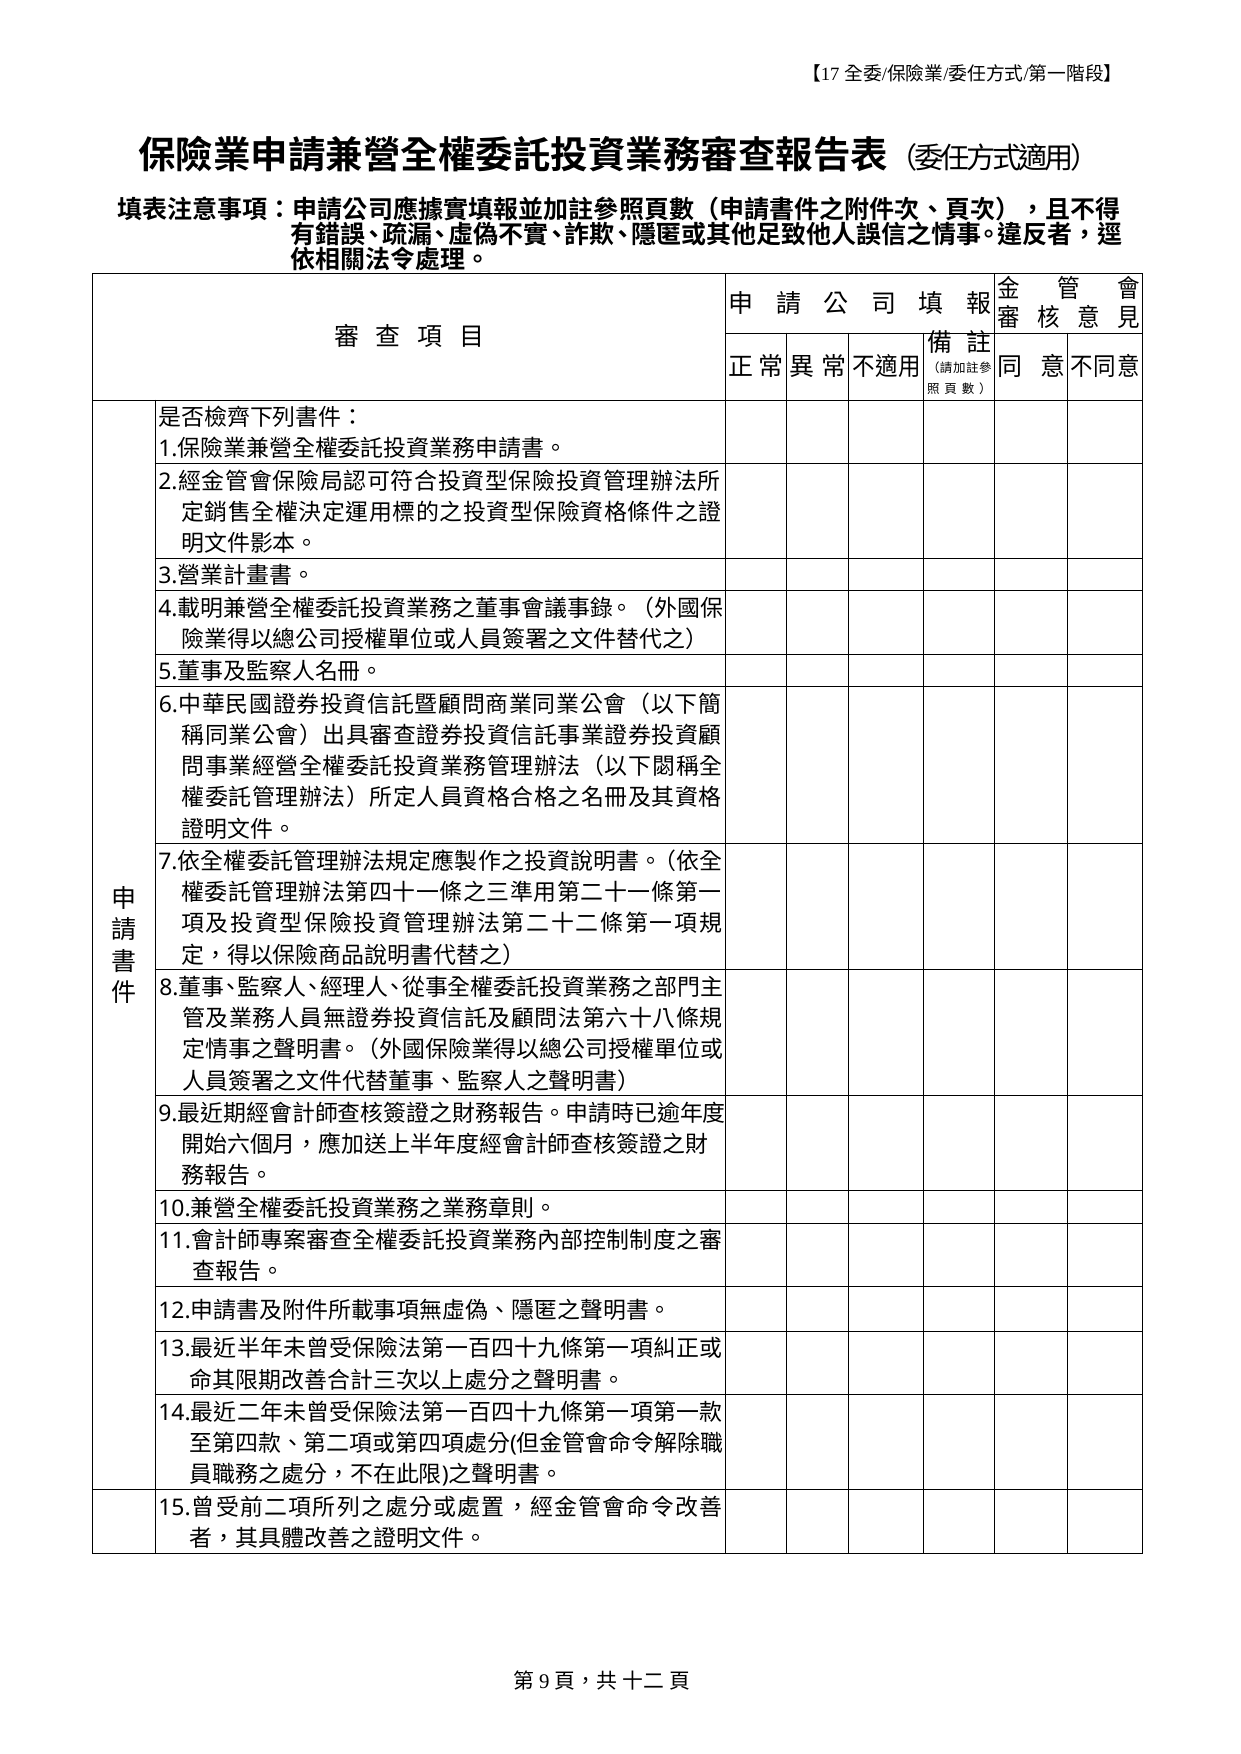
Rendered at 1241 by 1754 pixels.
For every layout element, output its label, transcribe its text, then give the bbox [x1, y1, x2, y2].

table_cell [849, 1490, 923, 1553]
table_cell [1068, 591, 1142, 654]
table_cell 異常 [787, 334, 848, 399]
table_cell 4.載明兼營全權委託投資業務之董事會議事錄。（外國保險業得以總公司授權單位或人員簽署之文件替代之） [156, 591, 725, 654]
table_cell [995, 687, 1067, 843]
table_cell [787, 1395, 848, 1489]
table_cell [787, 1332, 848, 1394]
table_cell [924, 401, 994, 463]
table_cell [924, 970, 994, 1095]
table_cell [849, 970, 923, 1095]
table_cell [995, 655, 1067, 686]
text 填表注意事項：申請公司應據實填報並加註參照頁數（申請書件之附件次、頁次），且不得有錯誤、疏漏、虛偽不實、詐欺、隱匿或其他足致他人誤信之情事。違反者，逕依相關法令處理。 [117, 198, 1122, 273]
table_cell [787, 687, 848, 843]
table_cell [995, 1224, 1067, 1286]
table_cell [849, 1191, 923, 1222]
table_cell [924, 1395, 994, 1489]
table_cell [726, 591, 786, 654]
table_cell [924, 1332, 994, 1394]
table_cell [849, 559, 923, 590]
table_cell [787, 970, 848, 1095]
table_header 審 查 項 目 [93, 274, 725, 399]
table_cell [1068, 844, 1142, 969]
table_cell [924, 591, 994, 654]
table_cell [1068, 1287, 1142, 1331]
table_cell [995, 464, 1067, 558]
table_cell 正常 [726, 334, 786, 399]
table_cell [787, 559, 848, 590]
table_cell [726, 464, 786, 558]
table_cell [726, 1224, 786, 1286]
table_cell [787, 401, 848, 463]
table_cell [1068, 970, 1142, 1095]
table_cell [726, 844, 786, 969]
table_cell [849, 655, 923, 686]
table_cell [849, 1224, 923, 1286]
table_cell [849, 687, 923, 843]
table_cell [726, 1191, 786, 1222]
table_cell [849, 464, 923, 558]
table_cell [995, 559, 1067, 590]
table_cell 13.最近半年未曾受保險法第一百四十九條第一項糾正或命其限期改善合計三次以上處分之聲明書。 [156, 1332, 725, 1394]
table_cell [924, 1191, 994, 1222]
table_cell 2.經金管會保險局認可符合投資型保險投資管理辦法所定銷售全權決定運用標的之投資型保險資格條件之證明文件影本。 [156, 464, 725, 558]
table_cell [1068, 655, 1142, 686]
table_cell [726, 1395, 786, 1489]
table_header 金管會 審核意見 [995, 274, 1142, 332]
table_cell [787, 1287, 848, 1331]
table_cell [726, 655, 786, 686]
table_cell 9.最近期經會計師查核簽證之財務報告。申請時已逾年度開始六個月，應加送上半年度經會計師查核簽證之財務報告。 [156, 1096, 725, 1190]
table_cell [924, 1287, 994, 1331]
table_cell [924, 1224, 994, 1286]
table_cell [93, 1490, 155, 1553]
table_cell 不適用 [849, 334, 923, 399]
table_cell 備註（請加註參照頁數） [924, 334, 994, 399]
table_cell 申 請 書 件 [93, 401, 155, 1489]
table_cell [787, 1490, 848, 1553]
table_cell [924, 1490, 994, 1553]
table_cell [1068, 1224, 1142, 1286]
table_cell [995, 1395, 1067, 1489]
table_cell [1068, 1332, 1142, 1394]
table_cell [787, 844, 848, 969]
table_cell [726, 559, 786, 590]
table_cell [924, 559, 994, 590]
table_cell [995, 1191, 1067, 1222]
table_cell 14.最近二年未曾受保險法第一百四十九條第一項第一款至第四款、第二項或第四項處分(但金管會命令解除職員職務之處分，不在此限)之聲明書。 [156, 1395, 725, 1489]
table_cell 不同意 [1068, 334, 1142, 399]
table_cell [995, 591, 1067, 654]
table_cell [995, 970, 1067, 1095]
table_cell [787, 655, 848, 686]
table_cell [787, 1096, 848, 1190]
table_cell [787, 464, 848, 558]
table_cell [726, 970, 786, 1095]
table_cell [995, 1287, 1067, 1331]
table_cell 同意 [995, 334, 1067, 399]
table_cell [1068, 559, 1142, 590]
table_cell [995, 1332, 1067, 1394]
table_cell 7.依全權委託管理辦法規定應製作之投資說明書。（依全權委託管理辦法第四十一條之三準用第二十一條第一項及投資型保險投資管理辦法第二十二條第一項規定，得以保險商品說明書代替之） [156, 844, 725, 969]
table_cell [849, 844, 923, 969]
table_cell [1068, 1096, 1142, 1190]
table_cell 8.董事、監察人、經理人、從事全權委託投資業務之部門主管及業務人員無證券投資信託及顧問法第六十八條規定情事之聲明書。（外國保險業得以總公司授權單位或人員簽署之文件代替董事、監察人之聲明書） [156, 970, 725, 1095]
table_cell [924, 844, 994, 969]
table_cell [1068, 464, 1142, 558]
table_cell [787, 591, 848, 654]
table_cell [726, 687, 786, 843]
table_cell [924, 655, 994, 686]
table_cell [995, 1490, 1067, 1553]
table_cell [1068, 401, 1142, 463]
table_cell [1068, 687, 1142, 843]
table_cell [849, 591, 923, 654]
table_cell [849, 401, 923, 463]
table_cell 11.會計師專案審查全權委託投資業務內部控制制度之審查報告。 [156, 1224, 725, 1286]
table_cell [1068, 1490, 1142, 1553]
table_cell [995, 401, 1067, 463]
table_cell [995, 1096, 1067, 1190]
text 保險業申請兼營全權委託投資業務審查報告表（委任方式適用） [118, 125, 1122, 179]
table_cell [849, 1395, 923, 1489]
table_cell 是否檢齊下列書件： 1.保險業兼營全權委託投資業務申請書。 [156, 401, 725, 463]
table_cell 10.兼營全權委託投資業務之業務章則。 [156, 1191, 725, 1222]
table_cell [849, 1096, 923, 1190]
table_cell [787, 1224, 848, 1286]
table_cell [726, 1332, 786, 1394]
table_cell 3.營業計畫書。 [156, 559, 725, 590]
table_cell 5.董事及監察人名冊。 [156, 655, 725, 686]
table_cell [1068, 1395, 1142, 1489]
table_cell [726, 401, 786, 463]
table_cell [849, 1287, 923, 1331]
table_header 申 請 公 司 填 報 [726, 274, 994, 332]
table_cell 6.中華民國證券投資信託暨顧問商業同業公會（以下簡稱同業公會）出具審查證券投資信託事業證券投資顧問事業經營全權委託投資業務管理辦法（以下閟稱全權委託管理辦法）所定人員資格合格之名冊及其資格證明文件。 [156, 687, 725, 843]
table_cell [924, 687, 994, 843]
table_cell [726, 1490, 786, 1553]
table_cell [1068, 1191, 1142, 1222]
table_cell [924, 1096, 994, 1190]
table_cell [726, 1096, 786, 1190]
table_cell [787, 1191, 848, 1222]
table_cell 15.曾受前二項所列之處分或處置，經金管會命令改善者，其具體改善之證明文件。 [156, 1490, 725, 1553]
table_cell [995, 844, 1067, 969]
table_cell [849, 1332, 923, 1394]
table_cell 12.申請書及附件所載事項無虛偽、隱匿之聲明書。 [156, 1287, 725, 1331]
table_cell [726, 1287, 786, 1331]
table_cell [924, 464, 994, 558]
